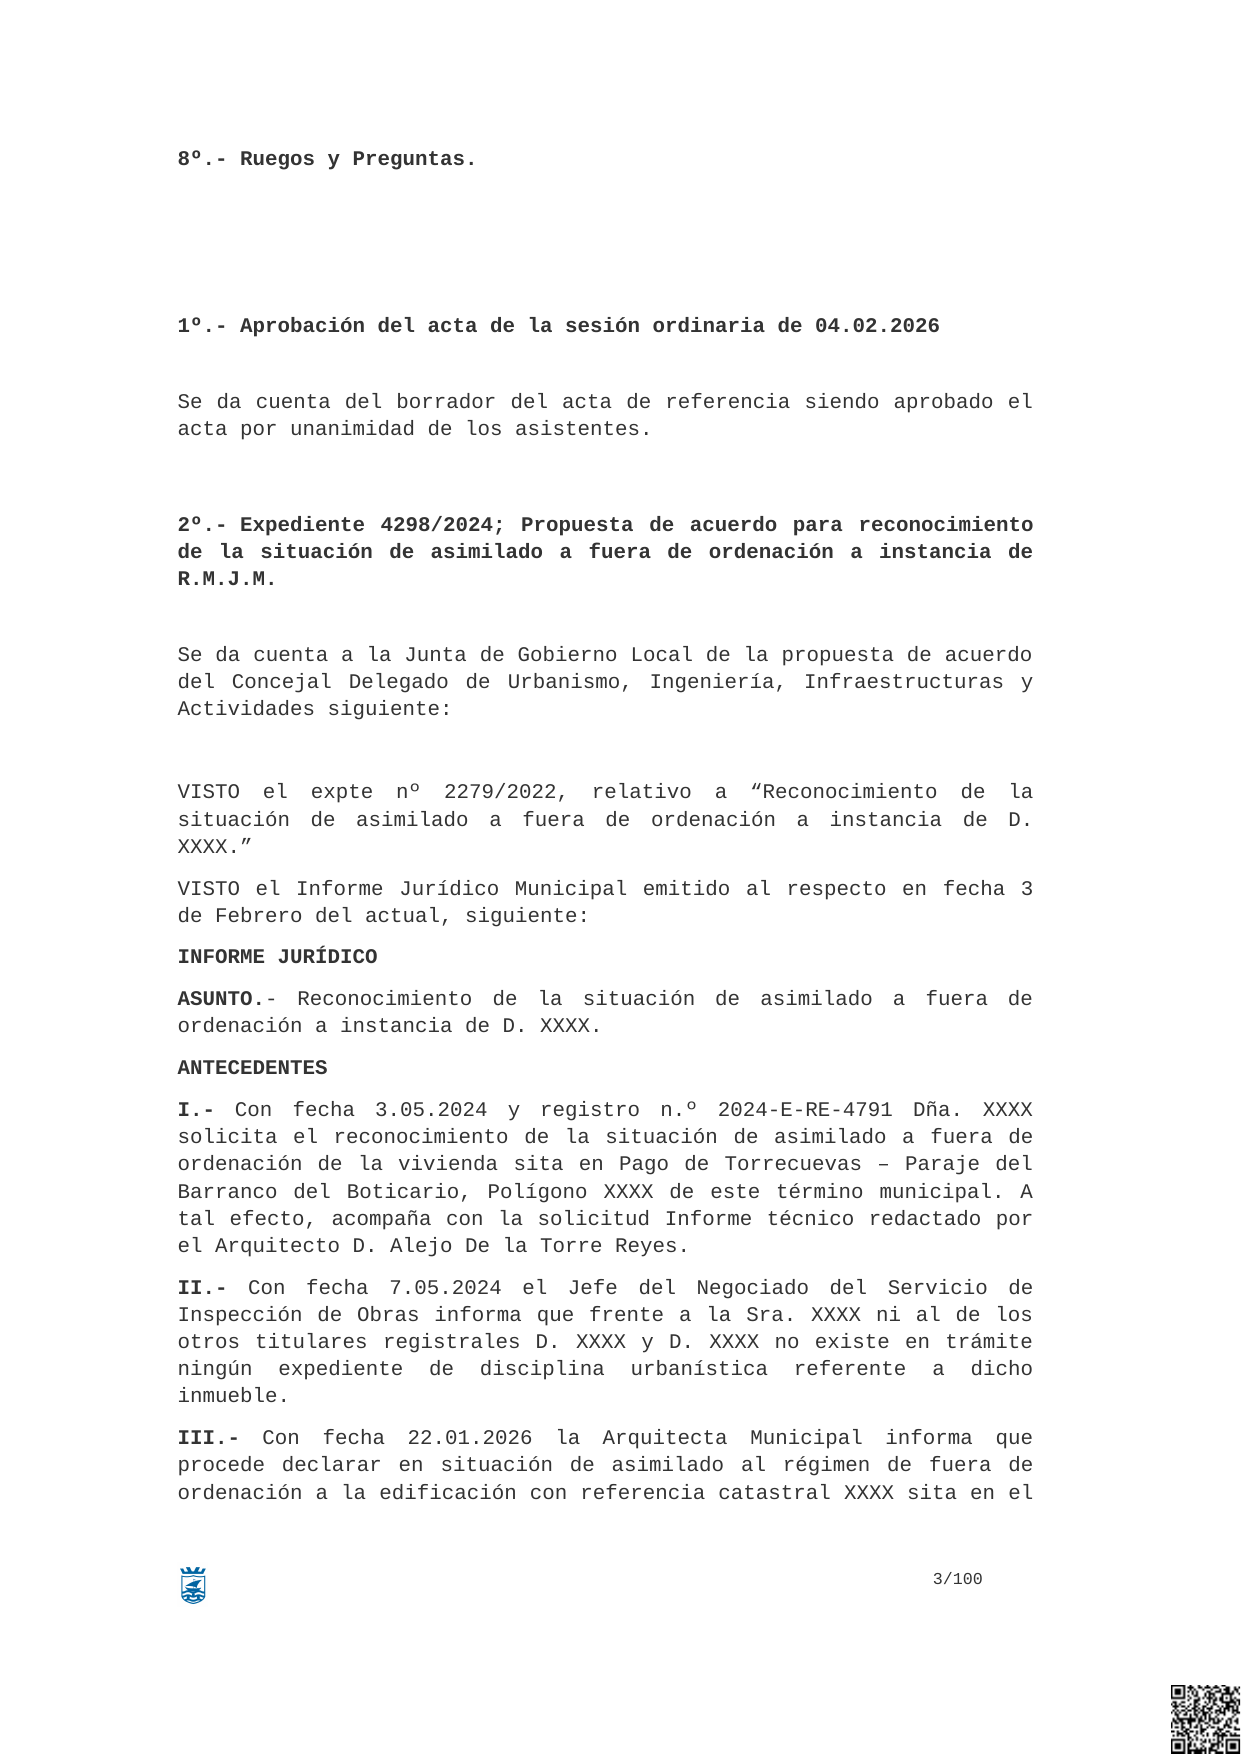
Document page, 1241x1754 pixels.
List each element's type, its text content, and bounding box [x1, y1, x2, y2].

text I.- Con fecha 3.05.2024 y registro n.º 2024-E-RE-4791 Dña. XXXX solicita el reconocimiento de la situación de asimilado a fuera de ordenación de la vivienda sita en Pago de Torrecuevas – Paraje del Barranco del Boticario, Polígono XXXX de este término municipal. A tal efecto, acompaña con la solicitud Informe técnico redactado por el Arquitecto D. Alejo De la Torre Reyes. [177, 1099, 1033, 1259]
text II.- Con fecha 7.05.2024 el Jefe del Negociado del Servicio de Inspección de Obras informa que frente a la Sra. XXXX ni al de los otros titulares registrales D. XXXX y D. XXXX no existe en trámite ningún expediente de disciplina urbanística referente a dicho inmueble. [177, 1277, 1033, 1409]
text Se da cuenta a la Junta de Gobierno Local de la propuesta de acuerdo del Concejal Delegado de Urbanismo, Ingeniería, Infraestructuras y Actividades siguiente: [177, 643, 1033, 722]
text Se da cuenta del borrador del acta de referencia siendo aprobado el acta por unanimidad de los asistentes. [177, 391, 1033, 442]
text INFORME JURÍDICO [177, 947, 1033, 970]
text ASUNTO.- Reconocimiento de la situación de asimilado a fuera de ordenación a instancia de D. XXXX. [177, 988, 1033, 1039]
text VISTO el expte nº 2279/2022, relativo a “Reconocimiento de la situación de asimilado a fuera de ordenación a instancia de D. XXXX.” [177, 781, 1033, 859]
text VISTO el Informe Jurídico Municipal emitido al respecto en fecha 3 de Febrero del actual, siguiente: [177, 878, 1033, 928]
picture [177, 1562, 208, 1607]
subtitle Expediente 4298/2024; Propuesta de acuerdo para reconocimiento de la situación de asimilado a fuera de ordenación a instancia de R.M.J.M. [177, 514, 1033, 592]
text ANTECEDENTES [177, 1057, 1033, 1081]
subtitle Aprobación del acta de la sesión ordinaria de 04.02.2026 [177, 316, 1033, 339]
picture [1171, 1685, 1241, 1754]
text III.- Con fecha 22.01.2026 la Arquitecta Municipal informa que procede declarar en situación de asimilado al régimen de fuera de ordenación a la edificación con referencia catastral XXXX sita en el [177, 1427, 1033, 1505]
text 8º.- Ruegos y Preguntas. [177, 148, 1033, 171]
